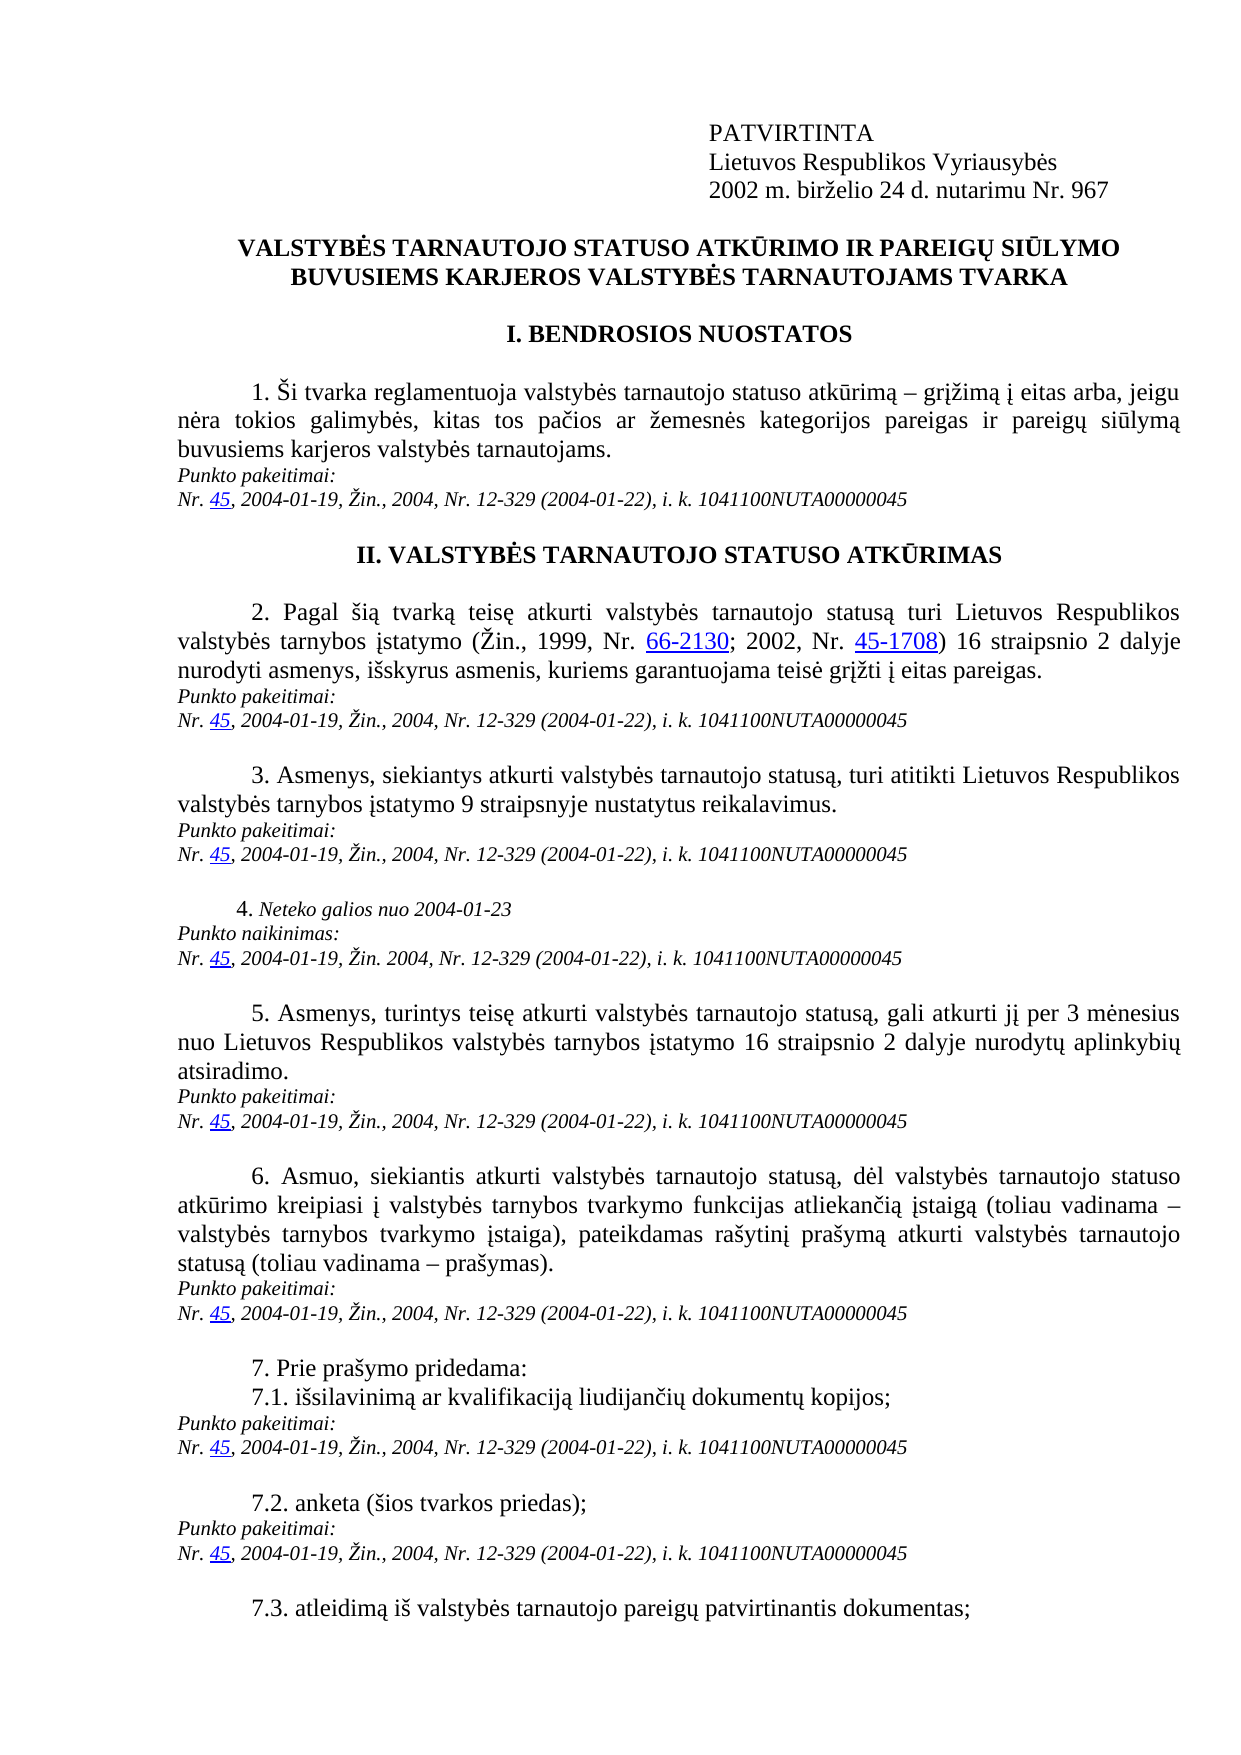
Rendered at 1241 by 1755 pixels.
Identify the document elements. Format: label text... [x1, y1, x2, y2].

text Nr. 45, 2004-01-19, Žin. 2004, Nr. 12-329 (2004-01-22), i. k. 1041100NUTA00000045 [177, 945, 1181, 969]
text Lietuvos Respublikos Vyriausybės [177, 147, 1181, 176]
text Nr. 45, 2004-01-19, Žin., 2004, Nr. 12-329 (2004-01-22), i. k. 1041100NUTA00000045 [177, 487, 1181, 511]
text Nr. 45, 2004-01-19, Žin., 2004, Nr. 12-329 (2004-01-22), i. k. 1041100NUTA00000045 [177, 1540, 1181, 1564]
text Nr. 45, 2004-01-19, Žin., 2004, Nr. 12-329 (2004-01-22), i. k. 1041100NUTA00000045 [177, 1435, 1181, 1459]
text 7.1. išsilavinimą ar kvalifikaciją liudijančių dokumentų kopijos; [177, 1382, 1181, 1411]
text 2002 m. birželio 24 d. nutarimu Nr. 967 [177, 176, 1181, 204]
text 7.2. anketa (šios tvarkos priedas); [177, 1488, 1181, 1516]
text 5. Asmenys, turintys teisę atkurti valstybės tarnautojo statusą, gali atkurti jį per 3 mėnesius nuo Lietuvos Respublikos valstybės tarnybos įstatymo 16 straipsnio 2 dalyje nurodytų aplinkybių atsiradimo. [177, 998, 1181, 1084]
text BUVUSIEMS KARJEROS VALSTYBĖS TARNAUTOJAMS TVARKA [177, 262, 1181, 291]
text Nr. 45, 2004-01-19, Žin., 2004, Nr. 12-329 (2004-01-22), i. k. 1041100NUTA00000045 [177, 1300, 1181, 1324]
text 1. Ši tvarka reglamentuoja valstybės tarnautojo statuso atkūrimą – grįžimą į eitas arba, jeigu nėra tokios galimybės, kitas tos pačios ar žemesnės kategorijos pareigas ir pareigų siūlymą buvusiems karjeros valstybės tarnautojams. [177, 377, 1181, 463]
text 2. Pagal šią tvarką teisę atkurti valstybės tarnautojo statusą turi Lietuvos Respublikos valstybės tarnybos įstatymo (Žin., 1999, Nr. 66-2130; 2002, Nr. 45-1708) 16 straipsnio 2 dalyje nurodyti asmenys, išskyrus asmenis, kuriems garantuojama teisė grįžti į eitas pareigas. [177, 597, 1181, 684]
text VALSTYBĖS TARNAUTOJO STATUSO ATKŪRIMO IR PAREIGŲ SIŪLYMO [177, 233, 1181, 262]
text Punkto pakeitimai: [177, 818, 1181, 842]
text 3. Asmenys, siekiantys atkurti valstybės tarnautojo statusą, turi atitikti Lietuvos Respublikos valstybės tarnybos įstatymo 9 straipsnyje nustatytus reikalavimus. [177, 761, 1181, 818]
text Nr. 45, 2004-01-19, Žin., 2004, Nr. 12-329 (2004-01-22), i. k. 1041100NUTA00000045 [177, 1108, 1181, 1133]
text Punkto pakeitimai: [177, 1516, 1181, 1540]
text Punkto naikinimas: [177, 921, 1181, 945]
text Punkto pakeitimai: [177, 463, 1181, 487]
text 4. Neteko galios nuo 2004-01-23 [177, 895, 1181, 921]
text Punkto pakeitimai: [177, 1084, 1181, 1108]
text 6. Asmuo, siekiantis atkurti valstybės tarnautojo statusą, dėl valstybės tarnautojo statuso atkūrimo kreipiasi į valstybės tarnybos tvarkymo funkcijas atliekančią įstaigą (toliau vadinama – valstybės tarnybos tvarkymo įstaiga), pateikdamas rašytinį prašymą atkurti valstybės tarnautojo statusą (toliau vadinama – prašymas). [177, 1161, 1181, 1276]
text Punkto pakeitimai: [177, 684, 1181, 708]
text Punkto pakeitimai: [177, 1276, 1181, 1300]
text Nr. 45, 2004-01-19, Žin., 2004, Nr. 12-329 (2004-01-22), i. k. 1041100NUTA00000045 [177, 708, 1181, 732]
text I. BENDROSIOS NUOSTATOS [177, 319, 1181, 348]
text Punkto pakeitimai: [177, 1411, 1181, 1435]
text PATVIRTINTA [177, 118, 1181, 147]
text 7. Prie prašymo pridedama: [177, 1353, 1181, 1382]
text Nr. 45, 2004-01-19, Žin., 2004, Nr. 12-329 (2004-01-22), i. k. 1041100NUTA00000045 [177, 842, 1181, 866]
text II. VALSTYBĖS TARNAUTOJO STATUSO ATKŪRIMAS [177, 540, 1181, 569]
text 7.3. atleidimą iš valstybės tarnautojo pareigų patvirtinantis dokumentas; [177, 1593, 1181, 1622]
